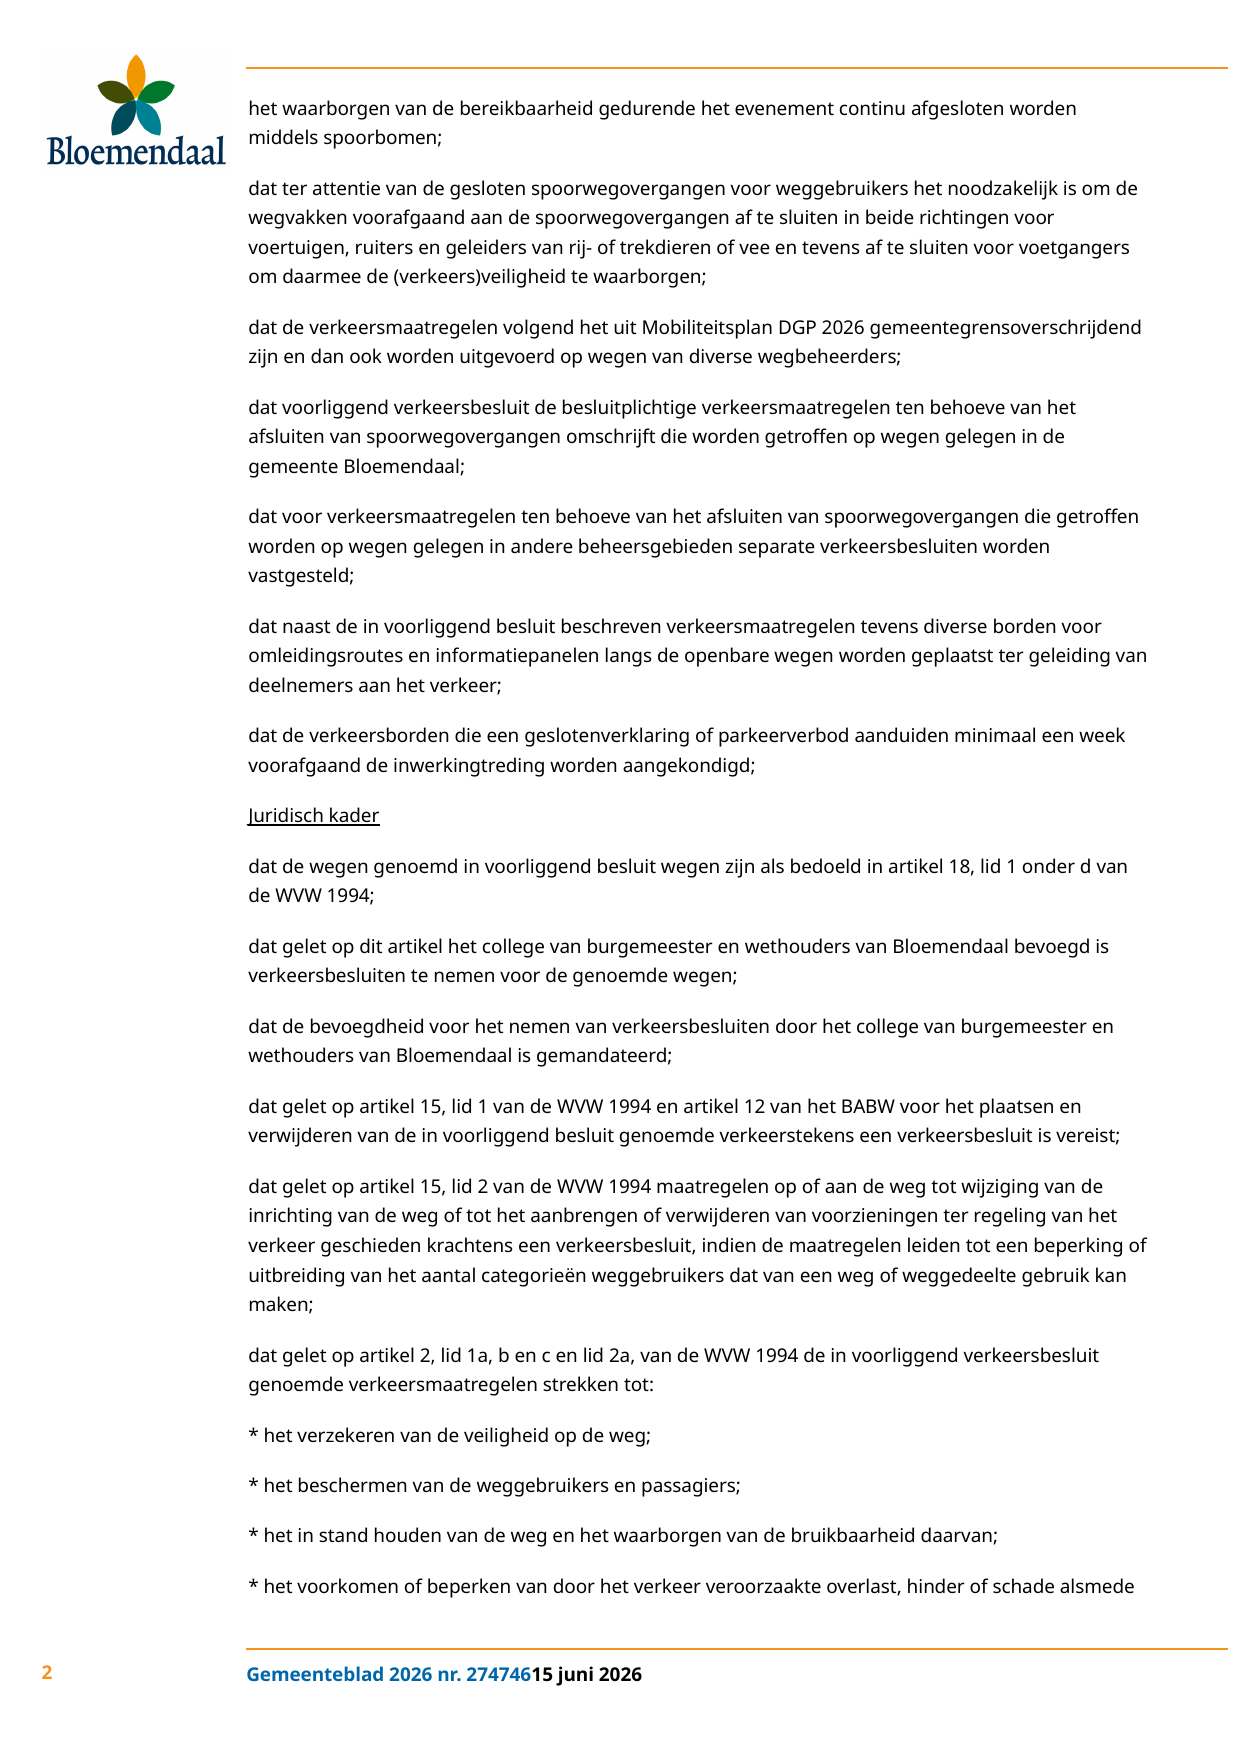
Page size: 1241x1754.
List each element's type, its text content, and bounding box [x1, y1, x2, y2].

text dat de verkeersmaatregelen volgend het uit Mobiliteitsplan DGP 2026 gemeentegrensoverschrijdend zijn en dan ook worden uitgevoerd op wegen van diverse wegbeheerders; [248, 314, 1152, 369]
text dat voor verkeersmaatregelen ten behoeve van het afsluiten van spoorwegovergangen die getroffen worden op wegen gelegen in andere beheersgebieden separate verkeersbesluiten worden vastgesteld; [248, 503, 1152, 588]
text dat gelet op artikel 2, lid 1a, b en c en lid 2a, van de WVW 1994 de in voorliggend verkeersbesluit genoemde verkeersmaatregelen strekken tot: [248, 1342, 1152, 1397]
text * het in stand houden van de weg en het waarborgen van de bruikbaarheid daarvan; [248, 1523, 1152, 1548]
text dat gelet op dit artikel het college van burgemeester en wethouders van Bloemendaal bevoegd is verkeersbesluiten te nemen voor de genoemde wegen; [248, 933, 1152, 988]
text * het voorkomen of beperken van door het verkeer veroorzaakte overlast, hinder of schade alsmede [248, 1573, 1152, 1599]
picture [41, 47, 231, 172]
text dat ter attentie van de gesloten spoorwegovergangen voor weggebruikers het noodzakelijk is om de wegvakken voorafgaand aan de spoorwegovergangen af te sluiten in beide richtingen voor voertuigen, ruiters en geleiders van rij- of trekdieren of vee en tevens af te sluiten voor voetgangers om daarmee de (verkeers)veiligheid te waarborgen; [248, 175, 1152, 289]
text * het beschermen van de weggebruikers en passagiers; [248, 1472, 1152, 1498]
text Juridisch kader [248, 803, 1152, 828]
text * het verzekeren van de veiligheid op de weg; [248, 1422, 1152, 1448]
text dat de verkeersborden die een geslotenverklaring of parkeerverbod aanduiden minimaal een week voorafgaand de inwerkingtreding worden aangekondigd; [248, 723, 1152, 778]
text dat de wegen genoemd in voorliggend besluit wegen zijn als bedoeld in artikel 18, lid 1 onder d van de WVW 1994; [248, 853, 1152, 908]
text het waarborgen van de bereikbaarheid gedurende het evenement continu afgesloten worden middels spoorbomen; [248, 95, 1152, 150]
text dat voorliggend verkeersbesluit de besluitplichtige verkeersmaatregelen ten behoeve van het afsluiten van spoorwegovergangen omschrijft die worden getroffen op wegen gelegen in de gemeente Bloemendaal; [248, 394, 1152, 479]
text dat gelet op artikel 15, lid 1 van de WVW 1994 en artikel 12 van het BABW voor het plaatsen en verwijderen van de in voorliggend besluit genoemde verkeerstekens een verkeersbesluit is vereist; [248, 1093, 1152, 1148]
text dat de bevoegdheid voor het nemen van verkeersbesluiten door het college van burgemeester en wethouders van Bloemendaal is gemandateerd; [248, 1013, 1152, 1068]
text dat gelet op artikel 15, lid 2 van de WVW 1994 maatregelen op of aan de weg tot wijziging van de inrichting van de weg of tot het aanbrengen of verwijderen van voorzieningen ter regeling van het verkeer geschieden krachtens een verkeersbesluit, indien de maatregelen leiden tot een beperking of uitbreiding van het aantal categorieën weggebruikers dat van een weg of weggedeelte gebruik kan maken; [248, 1173, 1152, 1317]
text dat naast de in voorliggend besluit beschreven verkeersmaatregelen tevens diverse borden voor omleidingsroutes en informatiepanelen langs de openbare wegen worden geplaatst ter geleiding van deelnemers aan het verkeer; [248, 613, 1152, 698]
